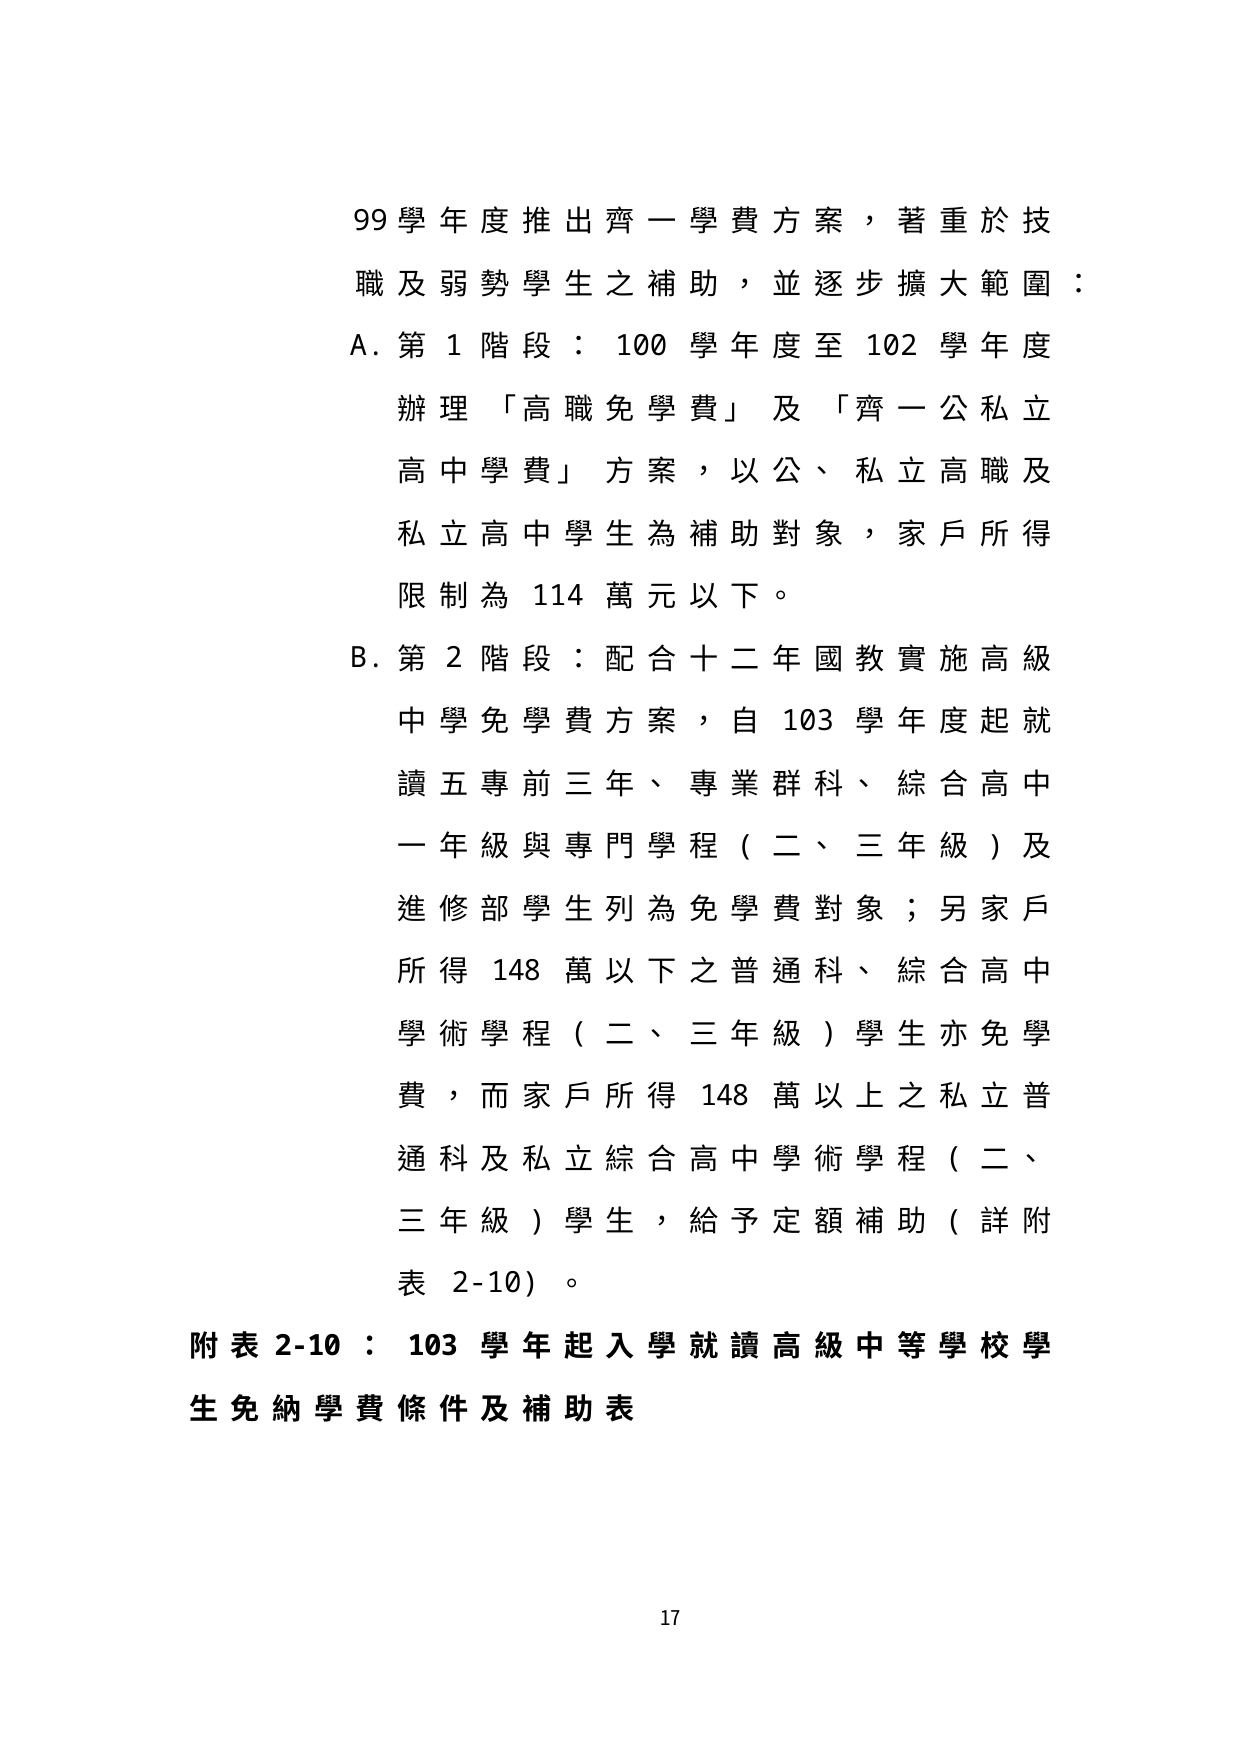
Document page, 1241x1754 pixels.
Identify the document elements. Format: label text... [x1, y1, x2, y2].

text 教育部自96學年度起推動「十二年國民基本教育先導計畫」子計畫「補助私立高中職學生學費－縮短公私立學費負擔之差距」，先以實用技能學程、產業特殊需求類科學生為補助對象，復於99學年度推出齊一學費方案，著重於技職及弱勢學生之補助，並逐步擴大範圍： [301, 177, 1058, 302]
text B.第2階段：配合十二年國教實施高級中學免學費方案，自103學年度起就讀五專前三年、專業群科、綜合高中一年級與專門學程(二、三年級)及進修部學生列為免學費對象；另家戶所得148萬以下之普通科、綜合高中學術學程(二、三年級)學生亦免學費，而家戶所得148萬以上之私立普通科及私立綜合高中學術學程(二、三年級)學生，給予定額補助(詳附表2-10)。 [301, 615, 1058, 1302]
text 附表2-10：103學年起入學就讀高級中等學校學生免納學費條件及補助表 [183, 1302, 1058, 1427]
text A.第1階段：100學年度至102學年度辦理「高職免學費」及「齊一公私立高中學費」方案，以公、私立高職及私立高中學生為補助對象，家戶所得限制為114萬元以下。 [301, 302, 1058, 615]
